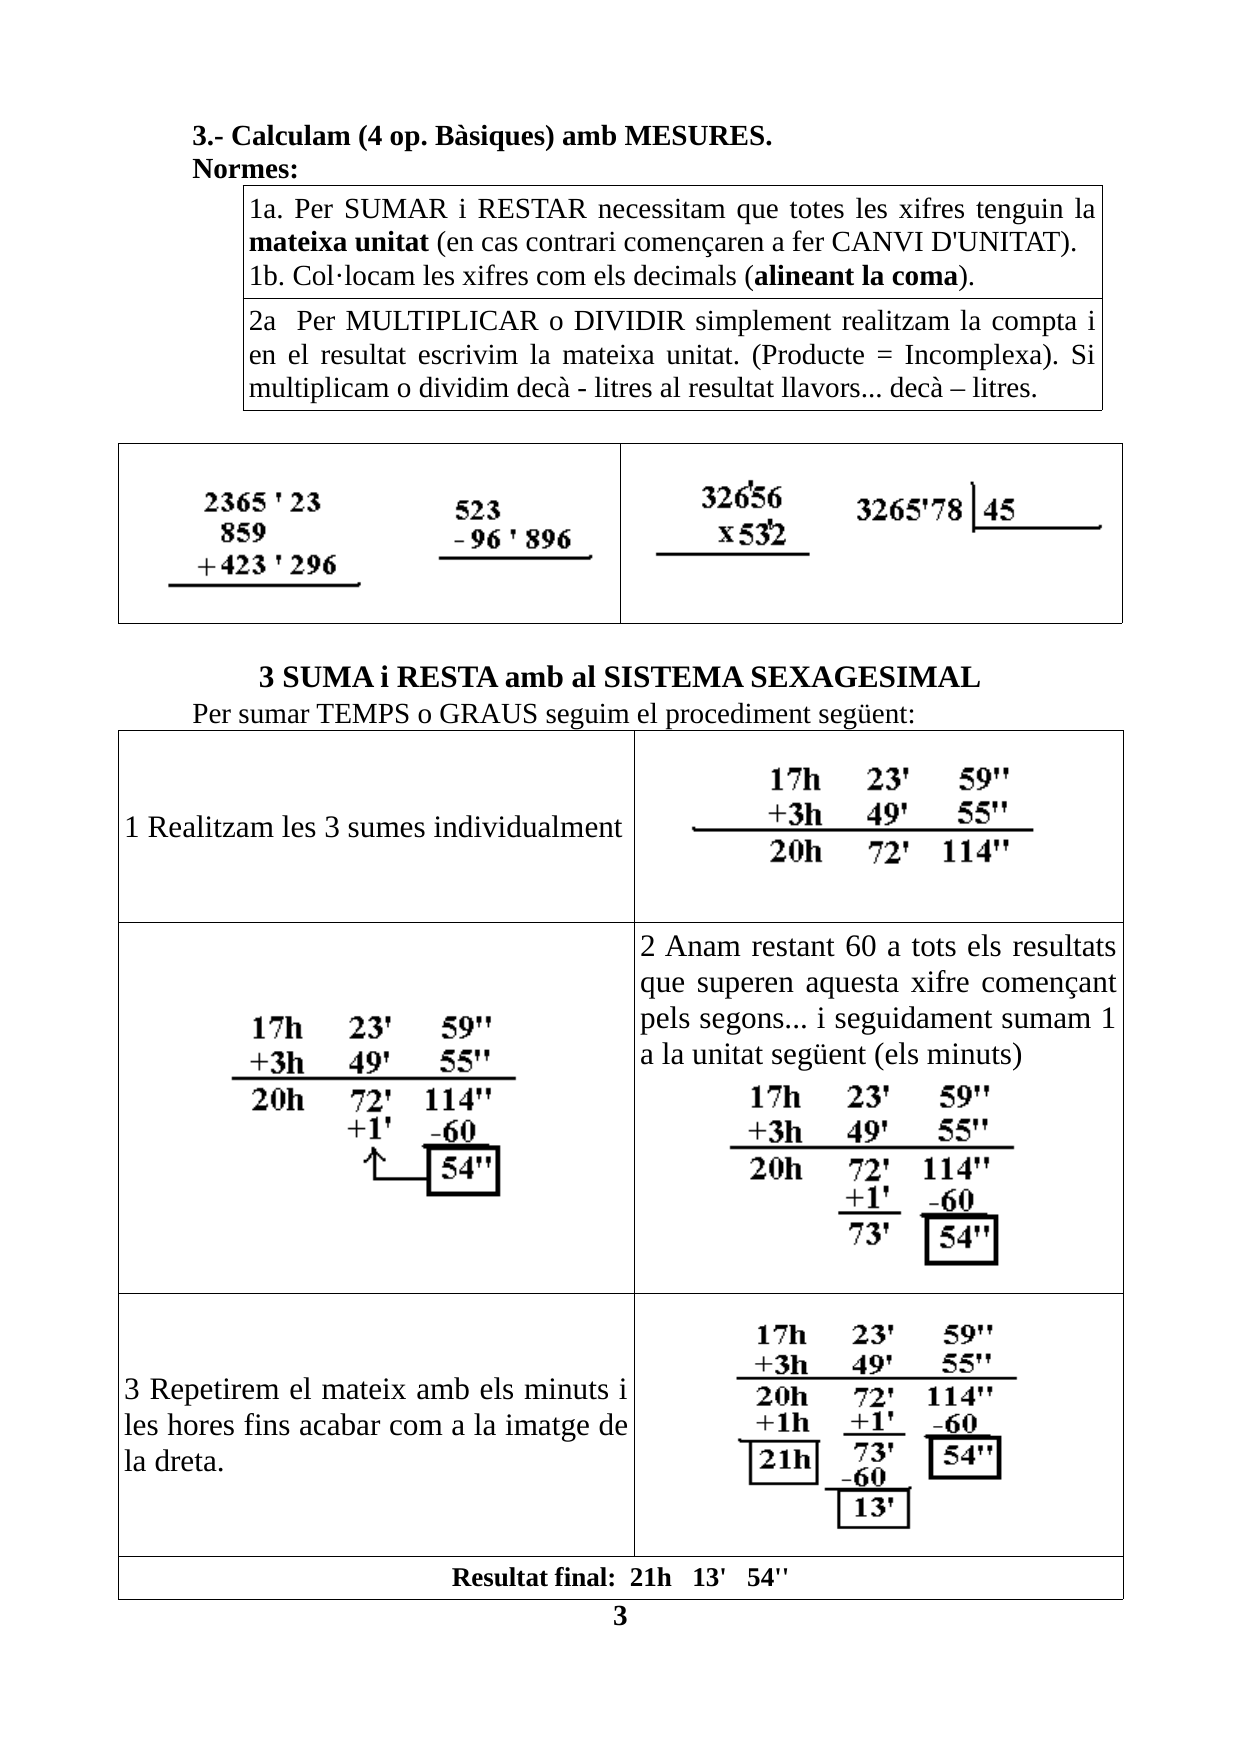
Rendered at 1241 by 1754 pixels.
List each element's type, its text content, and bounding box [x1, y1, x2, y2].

table_cell 2a Per MULTIPLICAR o DIVIDIR simplement realitzam la compta i en el resultat escrivim la mateixa unitat. (Producte = Incomplexa). Si multiplicam o dividim decà - litres al resultat llavors... decà – litres. [244, 299, 1102, 409]
table_cell [119, 923, 634, 1293]
text 3 [118, 1600, 1122, 1632]
table_cell 2 Anam restant 60 a tots els resultats que superen aquesta xifre començant pels segons... i seguidament sumam 1 a la unitat següent (els minuts) [635, 923, 1123, 1293]
table_cell 3 Repetirem el mateix amb els minuts i les hores fins acabar com a la imatge de la dreta. [119, 1294, 634, 1556]
table_header 1 Realitzam les 3 sumes individualment [119, 731, 634, 922]
table_cell [635, 1294, 1123, 1556]
text Normes: [118, 152, 1122, 185]
text Per sumar TEMPS o GRAUS seguim el procediment següent: [118, 694, 1122, 730]
table_cell Resultat final: 21h 13' 54'' [119, 1557, 1123, 1598]
text 3.- Calculam (4 op. Bàsiques) amb MESURES. [118, 118, 1122, 152]
table_header [119, 444, 620, 622]
table_header [621, 444, 1122, 622]
table_header 1a. Per SUMAR i RESTAR necessitam que totes les xifres tenguin la mateixa unitat (en cas contrari començaren a fer CANVI D'UNITAT). 1b. Col·locam les xifres com els decimals (alineant la coma). [244, 186, 1102, 297]
table_header [635, 731, 1123, 922]
text 3 SUMA i RESTA amb al SISTEMA SEXAGESIMAL [118, 658, 1122, 694]
